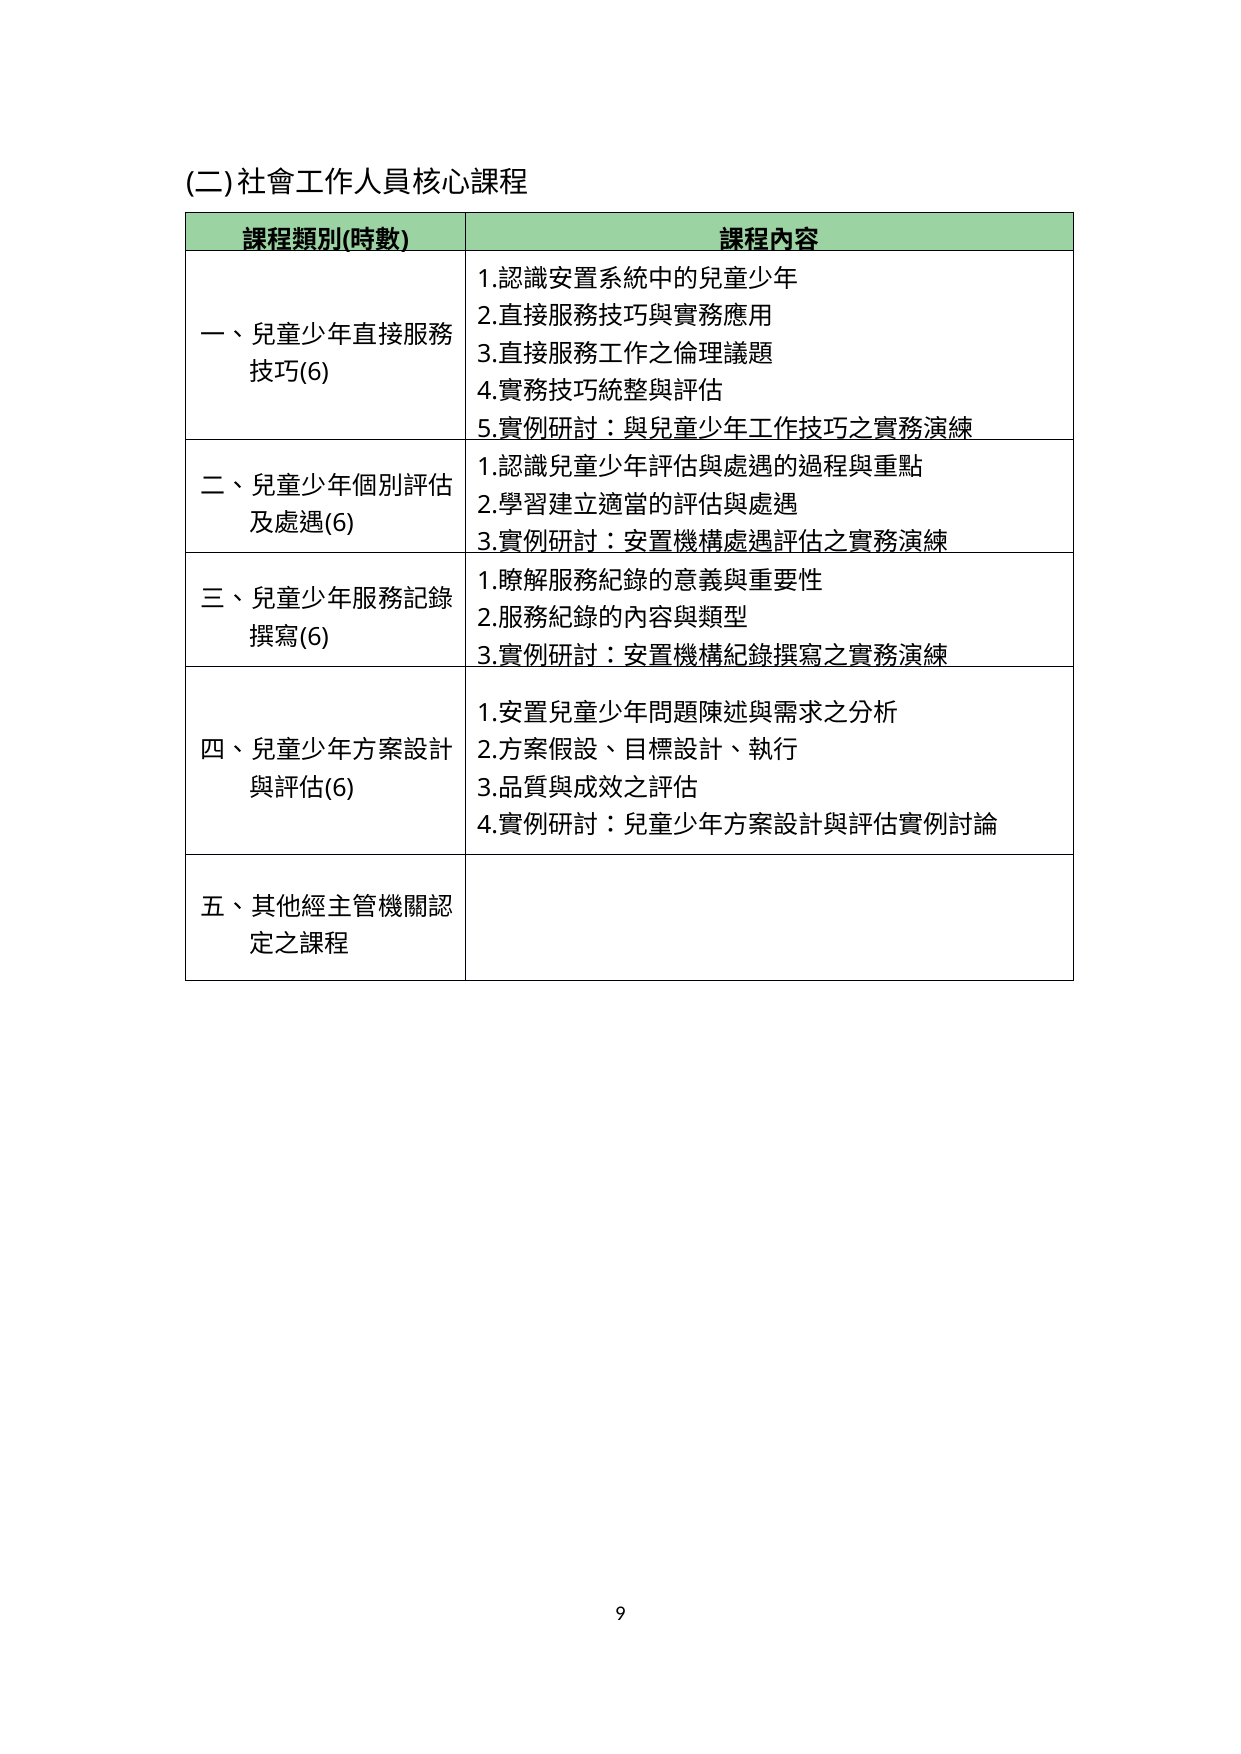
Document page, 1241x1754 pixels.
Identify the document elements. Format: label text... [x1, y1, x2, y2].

table_cell 1.認識兒童少年評估與處遇的過程與重點 2.學習建立適當的評估與處遇 3.實例研討：安置機構處遇評估之實務演練 [466, 440, 1073, 552]
table_header 課程類別(時數) [186, 213, 465, 250]
table_header 課程內容 [466, 213, 1073, 250]
table_cell [466, 855, 1073, 980]
table_cell 一、兒童少年直接服務技巧(6) [186, 251, 465, 439]
table_cell 1.瞭解服務紀錄的意義與重要性 2.服務紀錄的內容與類型 3.實例研討：安置機構紀錄撰寫之實務演練 [466, 553, 1073, 666]
table_cell 1.認識安置系統中的兒童少年 2.直接服務技巧與實務應用 3.直接服務工作之倫理議題 4.實務技巧統整與評估 5.實例研討：與兒童少年工作技巧之實務演練 [466, 251, 1073, 439]
table_cell 二、兒童少年個別評估及處遇(6) [186, 440, 465, 552]
table_cell 四、兒童少年方案設計與評估(6) [186, 667, 465, 853]
table_cell 五、其他經主管機關認定之課程 [186, 855, 465, 980]
list 社會工作人員核心課程 [186, 137, 1053, 212]
table_cell 三、兒童少年服務記錄撰寫(6) [186, 553, 465, 666]
table_cell 1.安置兒童少年問題陳述與需求之分析 2.方案假設、目標設計、執行 3.品質與成效之評估 4.實例研討：兒童少年方案設計與評估實例討論 [466, 667, 1073, 853]
